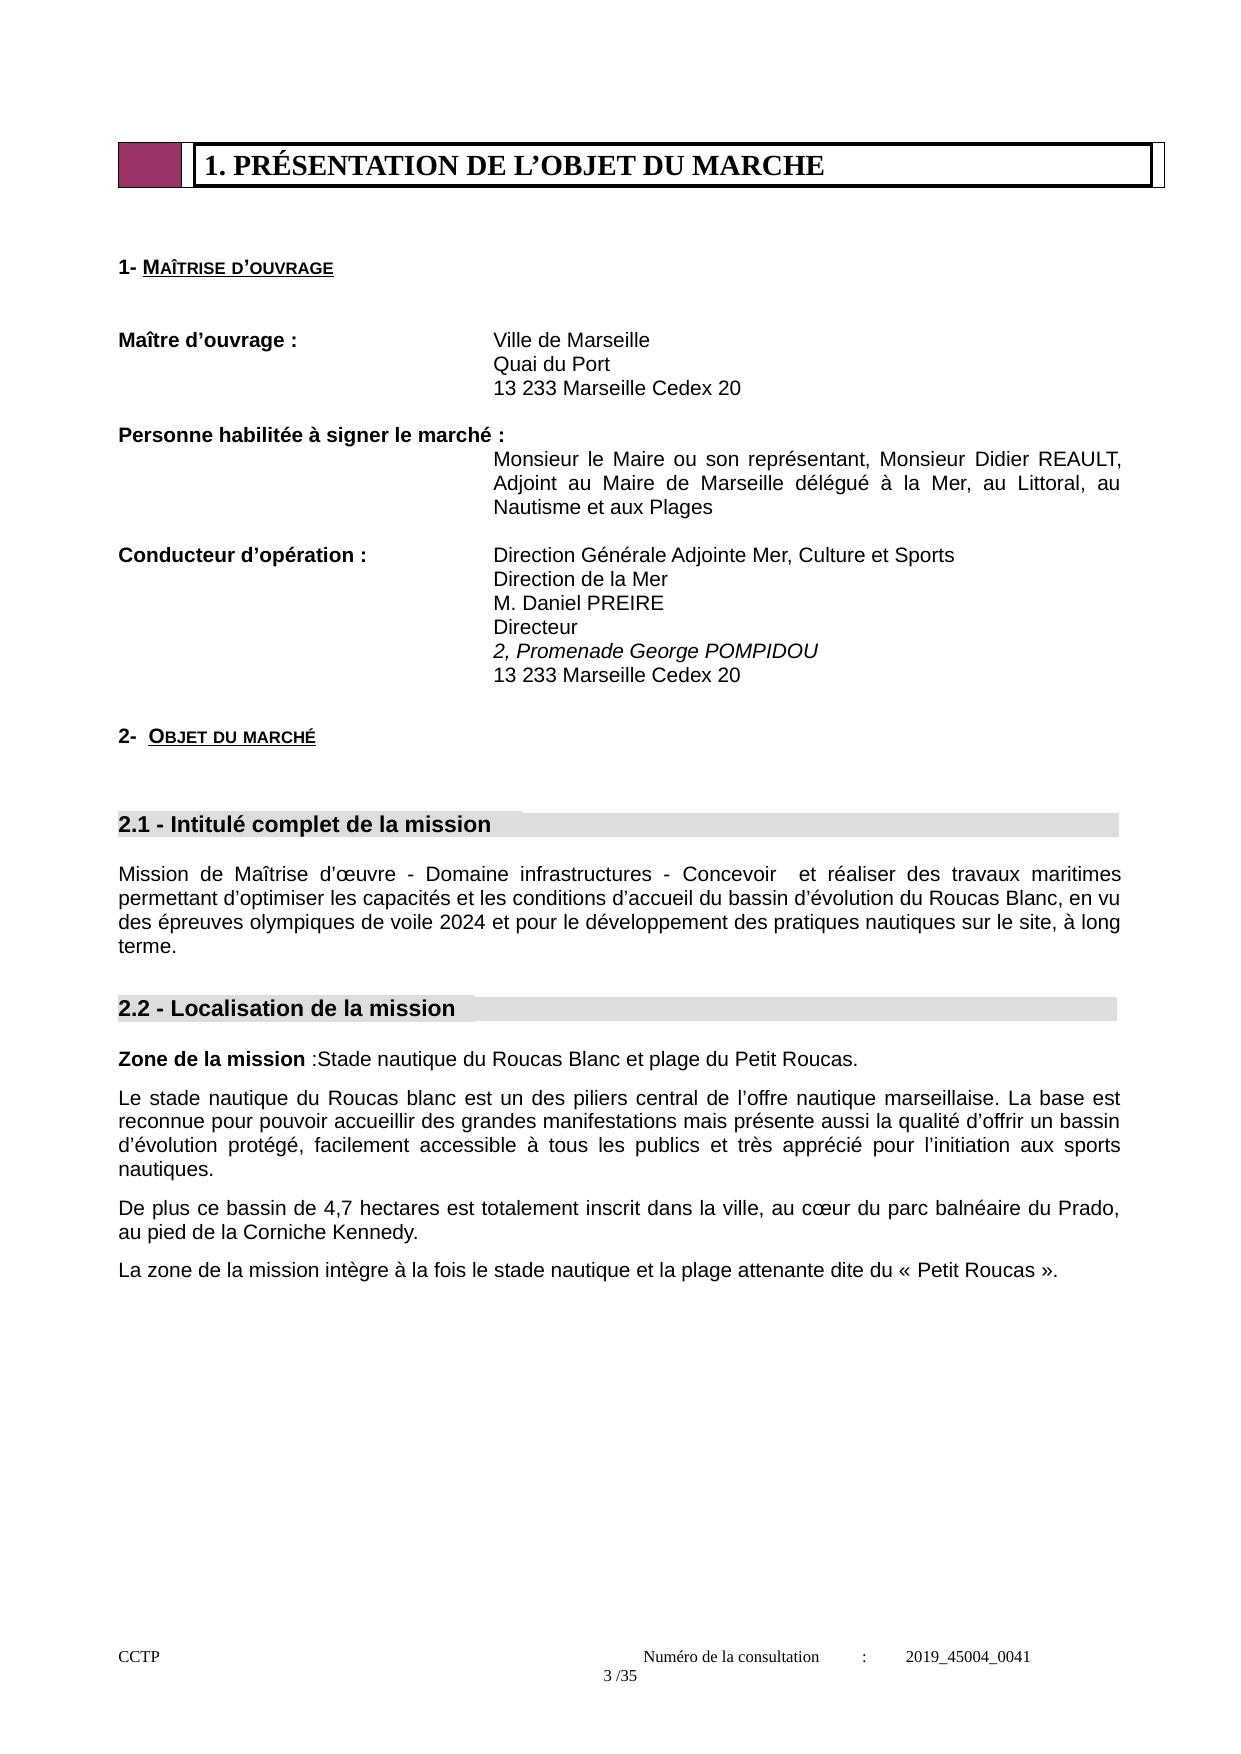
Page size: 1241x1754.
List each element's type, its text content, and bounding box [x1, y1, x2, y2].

text La zone de la mission intègre à la fois le stade nautique et la plage attenante dite du « Petit Roucas ». [118, 1258, 1122, 1282]
subtitle 2.2 - Localisation de la mission [118, 995, 1122, 1022]
text 2, Promenade George POMPIDOU [118, 639, 1122, 663]
text Personne habilitée à signer le marché : [118, 423, 1122, 447]
subtitle 2- Objet du marché [118, 724, 1122, 748]
text 13 233 Marseille Cedex 20 [118, 375, 1122, 399]
subtitle 1- Maîtrise d’ouvrage [118, 254, 1122, 278]
text Mission de Maîtrise d’œuvre - Domaine infrastructures - Concevoir et réaliser des travaux maritimes permettant d’optimiser les capacités et les conditions d’accueil du bassin d’évolution du Roucas Blanc, en vu des épreuves olympiques de voile 2024 et pour le développement des pratiques nautiques sur le site, à long terme. [118, 862, 1122, 958]
text Directeur [118, 615, 1122, 639]
table_header [119, 143, 181, 187]
text Direction de la Mer [118, 567, 1122, 591]
text Maître d’ouvrage : Ville de Marseille [118, 327, 1122, 351]
text 13 233 Marseille Cedex 20 [118, 663, 1122, 687]
text Le stade nautique du Roucas blanc est un des piliers central de l’offre nautique marseillaise. La base est reconnue pour pouvoir accueillir des grandes manifestations mais présente aussi la qualité d’offrir un bassin d’évolution protégé, facilement accessible à tous les publics et très apprécié pour l’initiation aux sports nautiques. [118, 1085, 1122, 1181]
text M. Daniel PREIRE [118, 591, 1122, 615]
text Monsieur le Maire ou son représentant, Monsieur Didier REAULT, Adjoint au Maire de Marseille délégué à la Mer, au Littoral, au Nautisme et aux Plages [118, 447, 1122, 519]
subtitle 2.1 - Intitulé complet de la mission [118, 811, 1122, 837]
table_header 1. PRÉSENTATION DE L’OBJET DU MARCHE [196, 146, 1150, 184]
text Zone de la mission :Stade nautique du Roucas Blanc et plage du Petit Roucas. [118, 1047, 1122, 1071]
text Conducteur d’opération : Direction Générale Adjointe Mer, Culture et Sports [118, 543, 1122, 567]
text Quai du Port [118, 351, 1122, 375]
text De plus ce bassin de 4,7 hectares est totalement inscrit dans la ville, au cœur du parc balnéaire du Prado, au pied de la Corniche Kennedy. [118, 1196, 1122, 1244]
